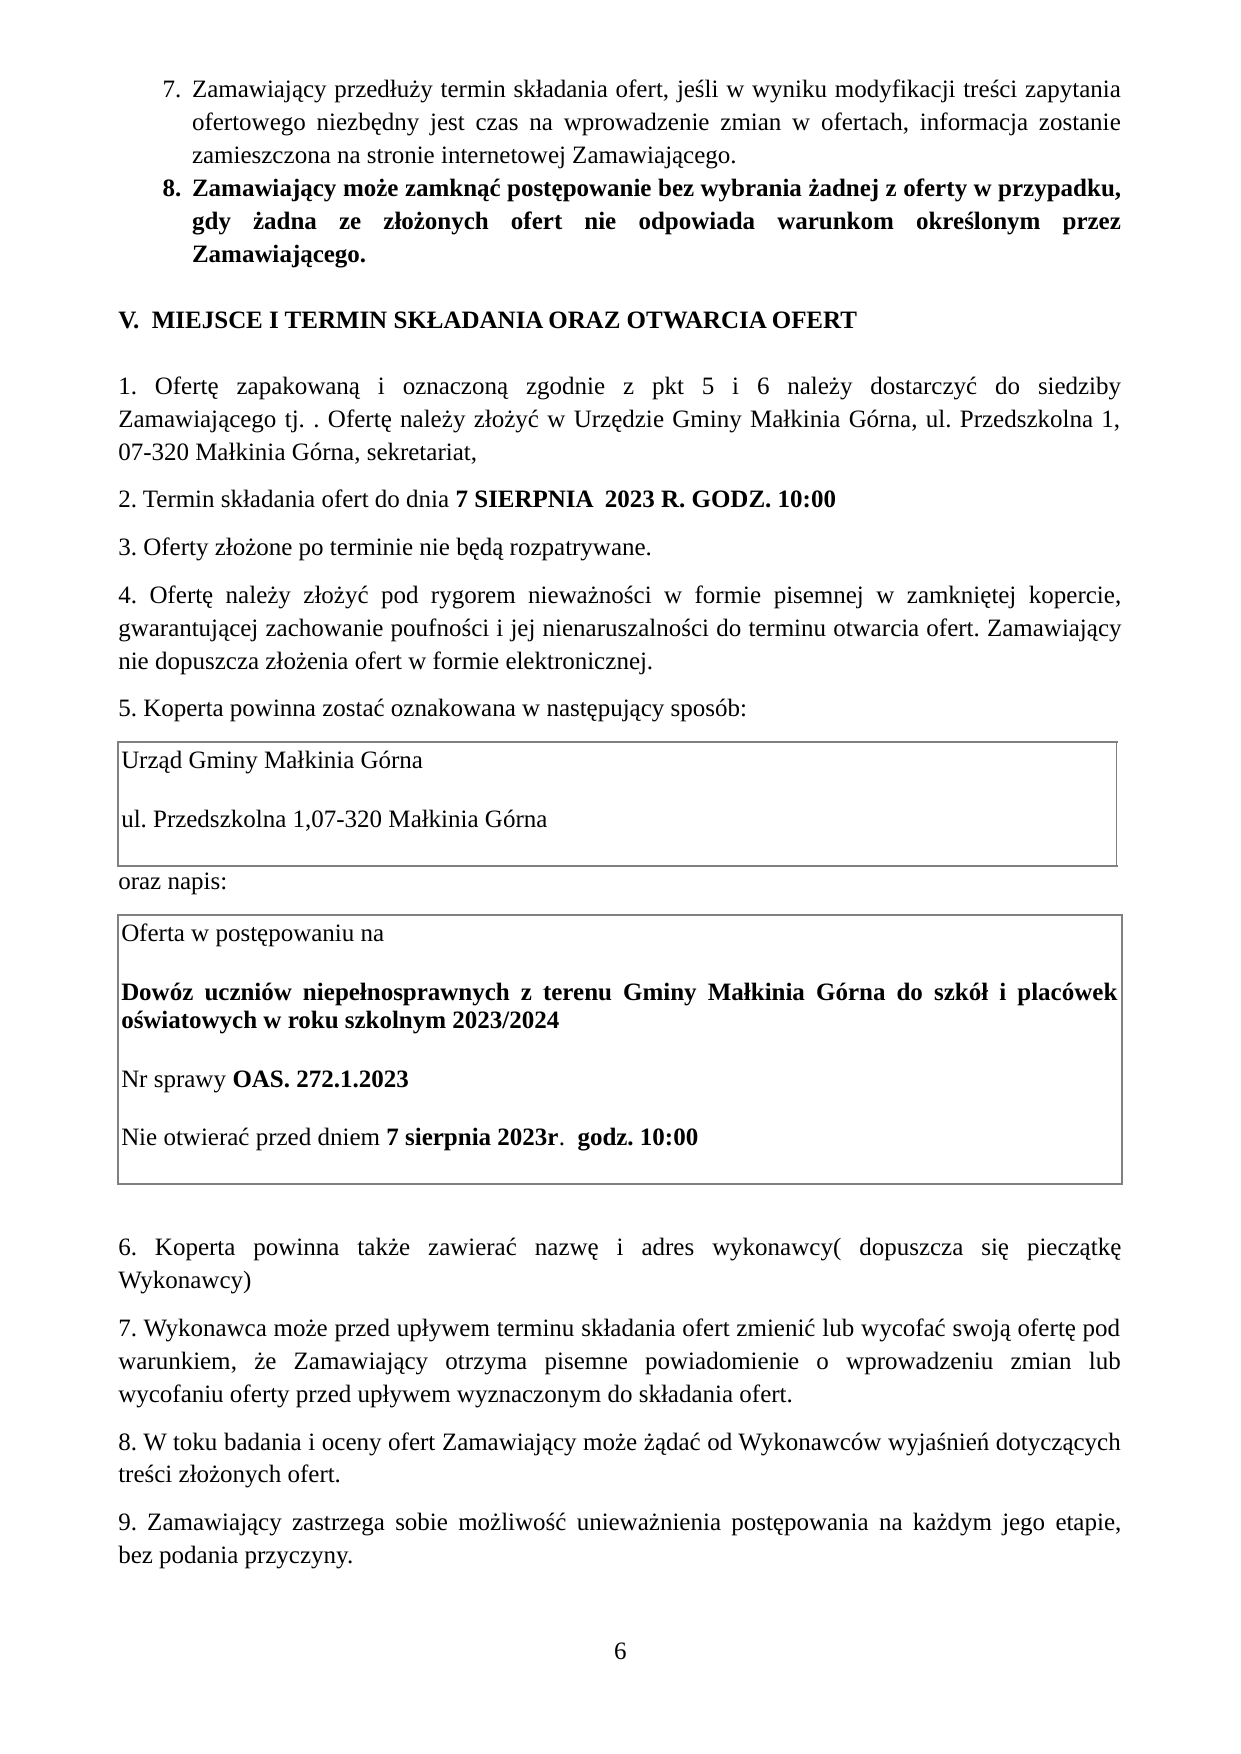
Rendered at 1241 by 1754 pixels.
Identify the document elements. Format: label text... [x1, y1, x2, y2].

text 5. Koperta powinna zostać oznakowana w następujący sposób: [118, 693, 1122, 722]
text 3. Oferty złożone po terminie nie będą rozpatrywane. [118, 532, 1122, 561]
text 4. Ofertę należy złożyć pod rygorem nieważności w formie pisemnej w zamkniętej kopercie, gwarantującej zachowanie poufności i jej nienaruszalności do terminu otwarcia ofert. Zamawiający nie dopuszcza złożenia ofert w formie elektronicznej. [118, 580, 1122, 674]
text 1. Ofertę zapakowaną i oznaczoną zgodnie z pkt 5 i 6 należy dostarczyć do siedziby Zamawiającego tj. . Ofertę należy złożyć w Urzędzie Gminy Małkinia Górna, ul. Przedszkolna 1, 07-320 Małkinia Górna, sekretariat, [118, 371, 1122, 466]
text 6. Koperta powinna także zawierać nazwę i adres wykonawcy( dopuszcza się pieczątkę Wykonawcy) [118, 1232, 1122, 1294]
table_header Oferta w postępowaniu na Dowóz uczniów niepełnosprawnych z terenu Gminy Małkinia Górna do szkół i placówek oświatowych w roku szkolnym 2023/2024 Nr sprawy OAS. 272.1.2023 Nie otwierać przed dniem 7 sierpnia 2023r. godz. 10:00 [119, 916, 1121, 1183]
list Zamawiający przedłuży termin składania ofert, jeśli w wyniku modyfikacji treści zapytania ofertowego niezbędny jest czas na wprowadzenie zmian w ofertach, informacja zostanie zamieszczona na stronie internetowej Zamawiającego. [162, 74, 1122, 168]
text V. MIEJSCE I TERMIN SKŁADANIA ORAZ OTWARCIA OFERT [118, 305, 1122, 334]
text 8. W toku badania i oceny ofert Zamawiający może żądać od Wykonawców wyjaśnień dotyczących treści złożonych ofert. [118, 1427, 1122, 1488]
text 7. Wykonawca może przed upływem terminu składania ofert zmienić lub wycofać swoją ofertę pod warunkiem, że Zamawiający otrzyma pisemne powiadomienie o wprowadzeniu zmian lub wycofaniu oferty przed upływem wyznaczonym do składania ofert. [118, 1313, 1122, 1408]
text oraz napis: [118, 866, 1122, 895]
list Zamawiający może zamknąć postępowanie bez wybrania żadnej z oferty w przypadku, gdy żadna ze złożonych ofert nie odpowiada warunkom określonym przez Zamawiającego. [162, 173, 1122, 268]
text 9. Zamawiający zastrzega sobie możliwość unieważnienia postępowania na każdym jego etapie, bez podania przyczyny. [118, 1507, 1122, 1569]
text 2. Termin składania ofert do dnia 7 SIERPNIA 2023 R. GODZ. 10:00 [118, 484, 1122, 513]
table_header Urząd Gminy Małkinia Górna ul. Przedszkolna 1,07-320 Małkinia Górna [119, 743, 1116, 865]
